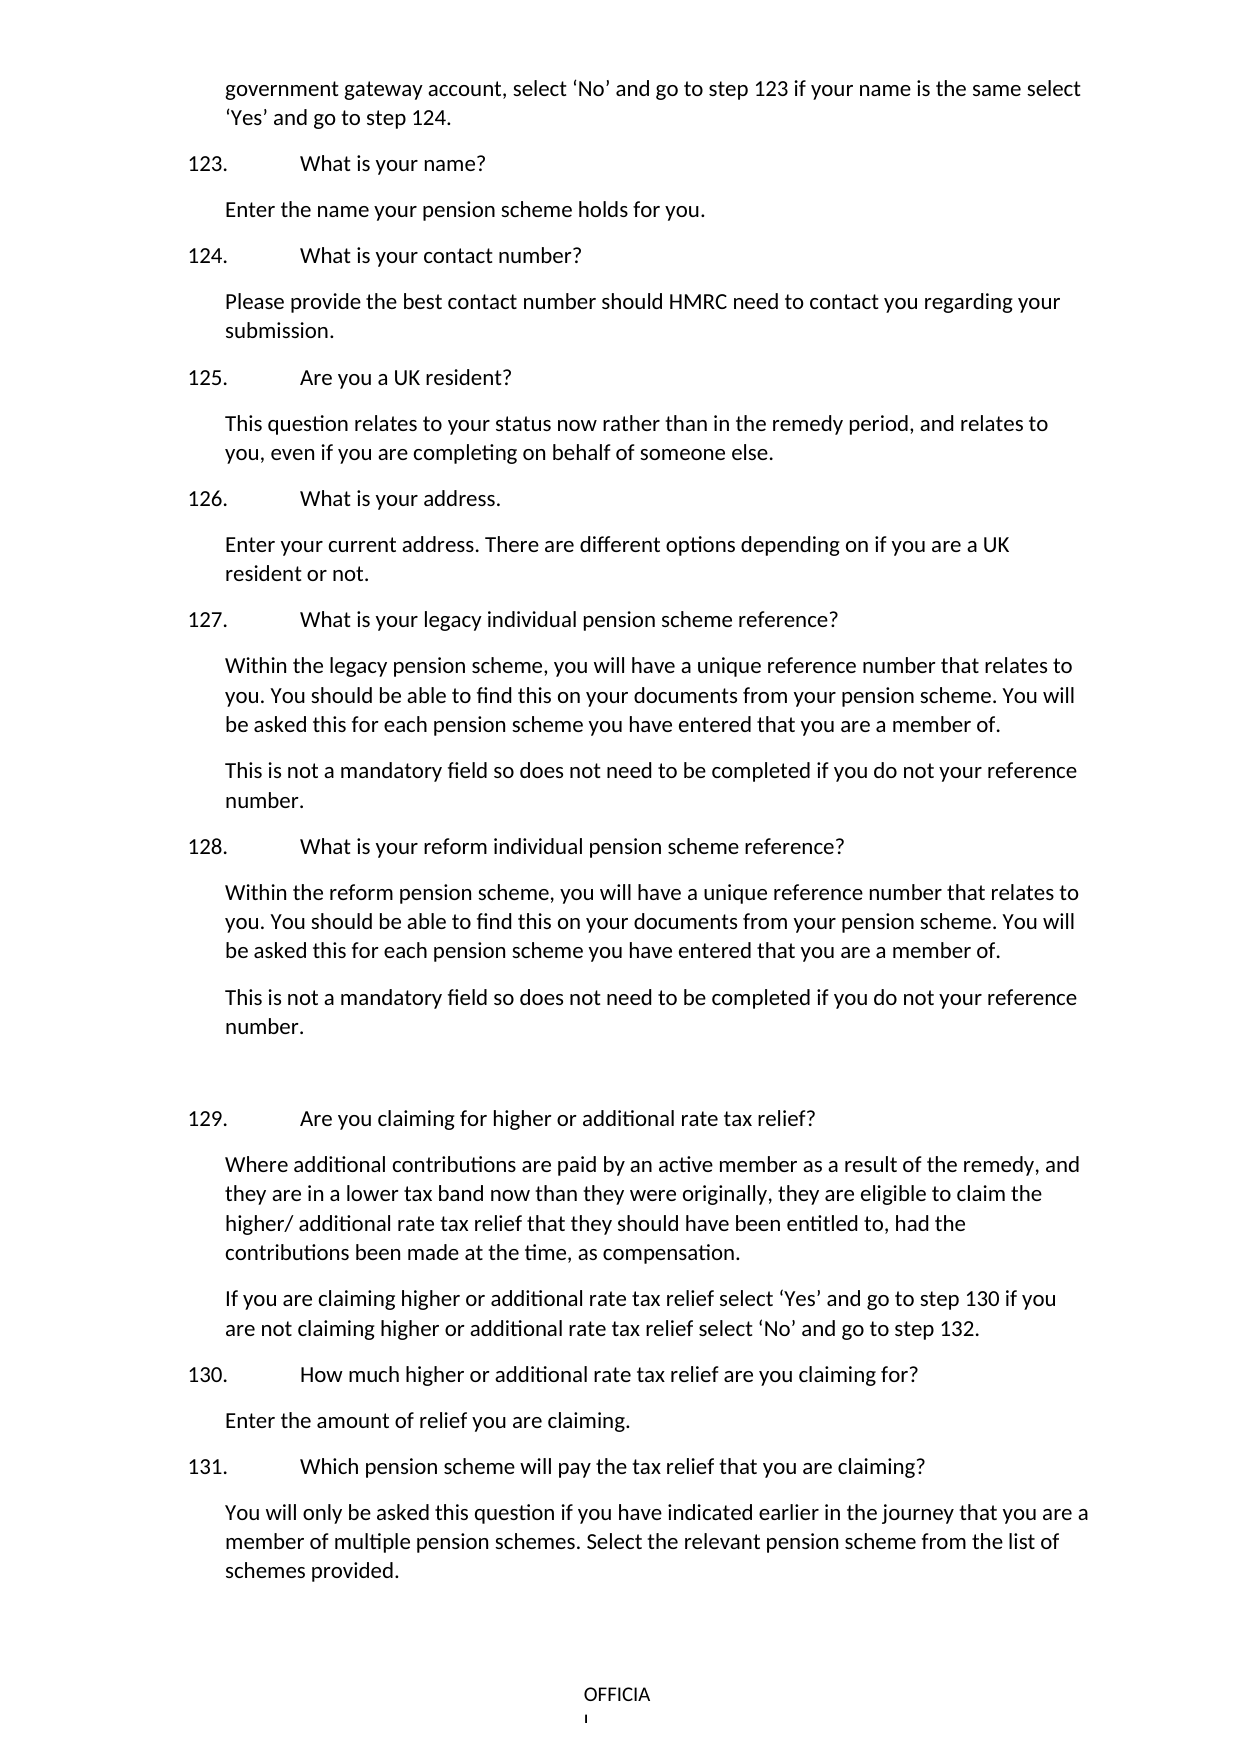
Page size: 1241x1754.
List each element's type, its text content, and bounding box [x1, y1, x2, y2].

text Please provide the best contact number should HMRC need to contact you regarding your submission. [225, 287, 1090, 345]
list What is your legacy individual pension scheme reference? [187, 606, 1090, 634]
list What is your name? [187, 149, 1090, 177]
text Enter the amount of relief you are claiming. [225, 1406, 1090, 1434]
text Where additional contributions are paid by an active member as a result of the remedy, and they are in a lower tax band now than they were originally, they are eligible to claim the higher/ additional rate tax relief that they should have been entitled to, had the contributions been made at the time, as compensation. [225, 1150, 1090, 1266]
text This question relates to your status now rather than in the remedy period, and relates to you, even if you are completing on behalf of someone else. [225, 409, 1090, 466]
text If you are claiming higher or additional rate tax relief select ‘Yes’ and go to step 130 if you are not claiming higher or additional rate tax relief select ‘No’ and go to step 132. [225, 1284, 1090, 1342]
list What is your reform individual pension scheme reference? [187, 832, 1090, 860]
text This is not a mandatory field so does not need to be completed if you do not your reference number. [225, 983, 1090, 1040]
list Are you a UK resident? [187, 363, 1090, 391]
text government gateway account, select ‘No’ and go to step 123 if your name is the same select ‘Yes’ and go to step 124. [225, 74, 1090, 131]
text Enter the name your pension scheme holds for you. [225, 195, 1090, 223]
list How much higher or additional rate tax relief are you claiming for? [187, 1360, 1090, 1388]
text Within the legacy pension scheme, you will have a unique reference number that relates to you. You should be able to find this on your documents from your pension scheme. You will be asked this for each pension scheme you have entered that you are a member of. [225, 652, 1090, 738]
text Enter your current address. There are different options depending on if you are a UK resident or not. [225, 530, 1090, 588]
list What is your address. [187, 484, 1090, 512]
text This is not a mandatory field so does not need to be completed if you do not your reference number. [225, 756, 1090, 814]
list What is your contact number? [187, 241, 1090, 269]
list Are you claiming for higher or additional rate tax relief? [187, 1104, 1090, 1132]
text You will only be asked this question if you have indicated earlier in the journey that you are a member of multiple pension schemes. Select the relevant pension scheme from the list of schemes provided. [225, 1498, 1090, 1585]
list Which pension scheme will pay the tax relief that you are claiming? [187, 1452, 1090, 1480]
text Within the reform pension scheme, you will have a unique reference number that relates to you. You should be able to find this on your documents from your pension scheme. You will be asked this for each pension scheme you have entered that you are a member of. [225, 878, 1090, 965]
